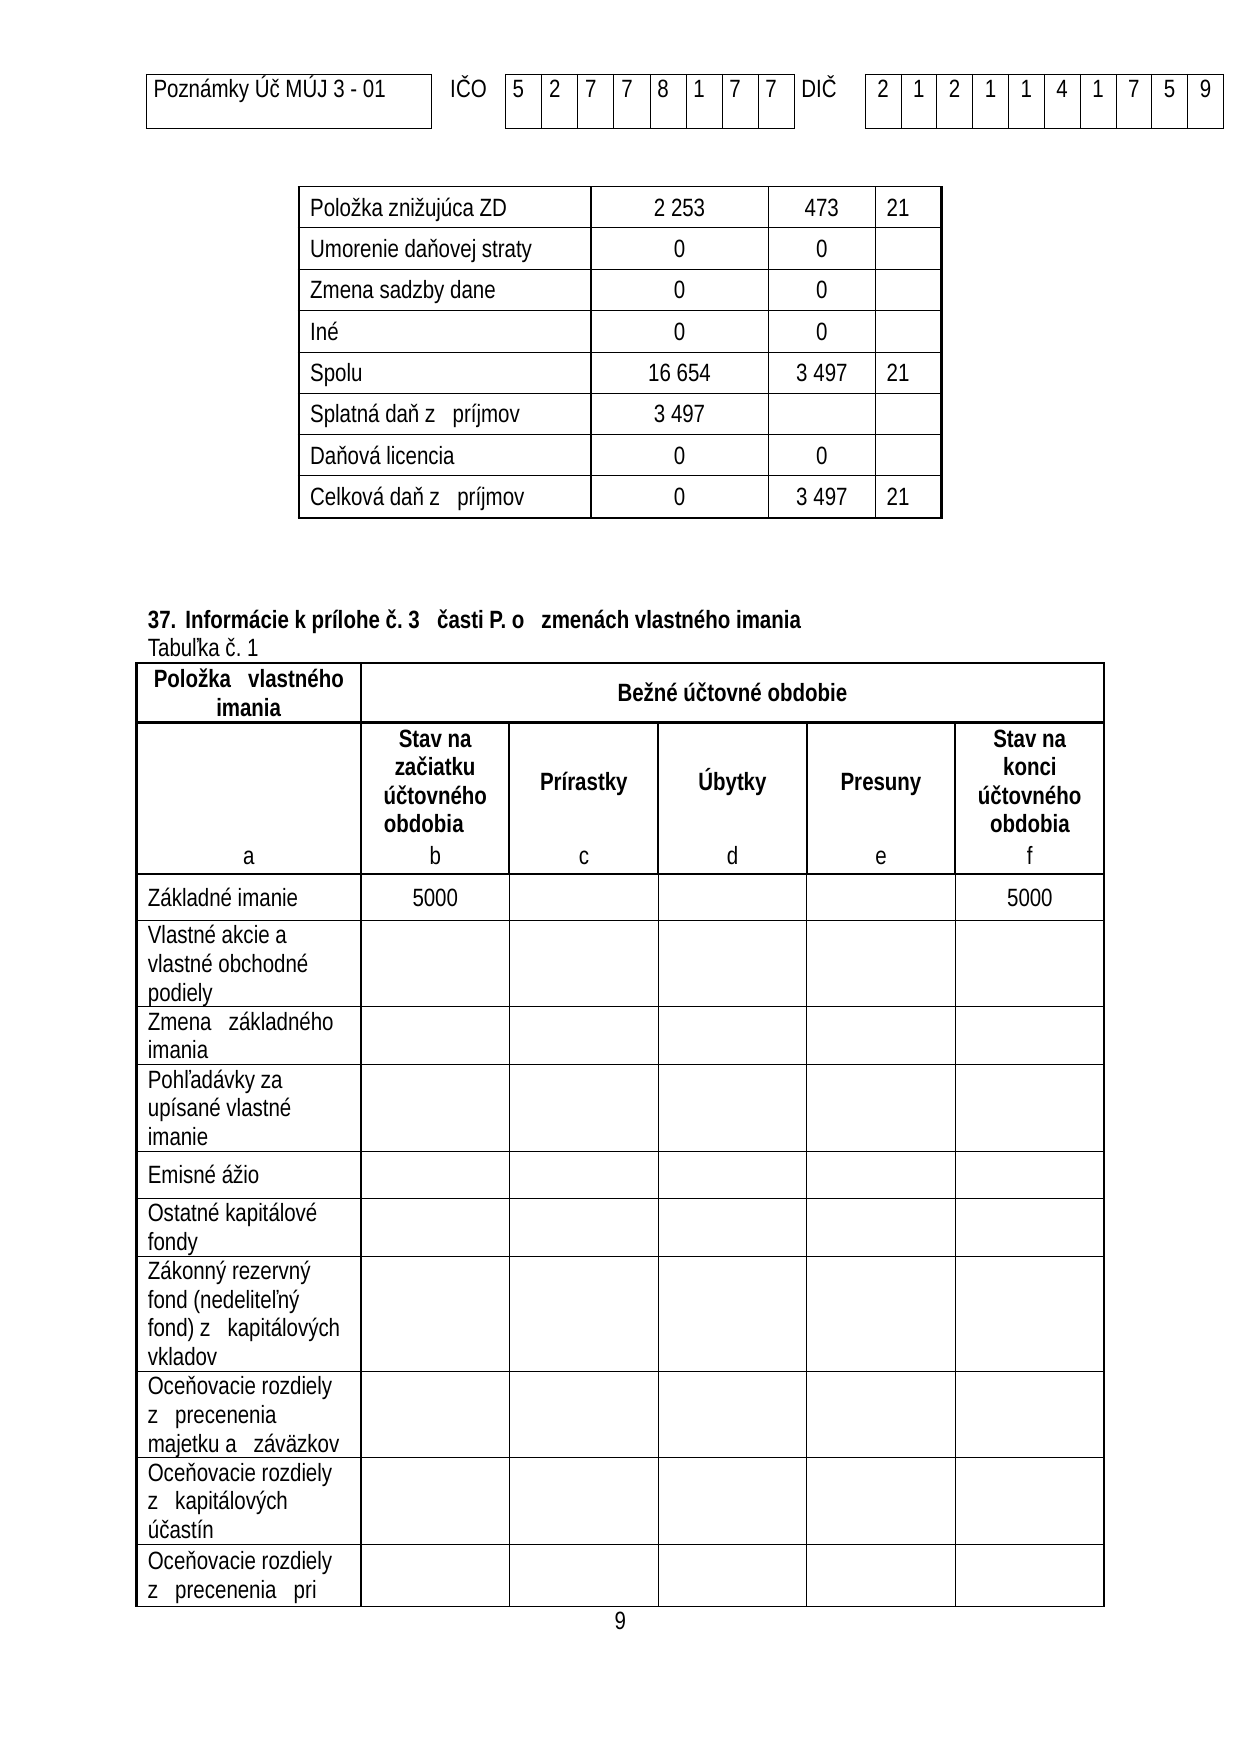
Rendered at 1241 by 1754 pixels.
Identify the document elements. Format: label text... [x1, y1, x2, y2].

table_cell [362, 1545, 509, 1606]
table_cell [807, 1372, 955, 1457]
table_cell [510, 921, 658, 1006]
table_cell [956, 1372, 1103, 1457]
table_cell [769, 394, 875, 434]
table_cell 21 [876, 476, 940, 517]
table_cell Stav na konci účtovného obdobia [956, 724, 1103, 838]
table_cell [138, 724, 360, 838]
table_cell 473 [769, 187, 875, 227]
table_cell Umorenie daňovej straty [300, 228, 590, 269]
table_cell [876, 228, 940, 269]
table_cell [510, 1199, 658, 1256]
table_cell 2 253 [592, 187, 768, 227]
table_cell 0 [592, 435, 768, 475]
table_cell [807, 1545, 955, 1606]
table_cell [956, 1458, 1103, 1544]
table_cell [956, 921, 1103, 1006]
table_cell [956, 1152, 1103, 1198]
table_cell [876, 311, 940, 351]
table_cell Spolu [300, 353, 590, 393]
table_cell Zákonný rezervný fond (nedeliteľný fond) z kapitálových vkladov [138, 1257, 360, 1371]
table_cell Splatná daň z príjmov [300, 394, 590, 434]
table_cell Prírastky [510, 724, 657, 838]
table_cell [362, 1372, 509, 1457]
table_cell 0 [769, 311, 875, 351]
table_cell Zmena sadzby dane [300, 270, 590, 310]
table_cell [956, 1199, 1103, 1256]
table_cell Položka znižujúca ZD [300, 187, 590, 227]
table_cell Pohľadávky za upísané vlastné imanie [138, 1065, 360, 1151]
table_cell 21 [876, 187, 940, 227]
table_cell [956, 1545, 1103, 1606]
table_cell 0 [592, 228, 768, 269]
table_cell [659, 875, 806, 920]
table_cell 5000 [956, 875, 1103, 920]
table_cell [362, 1152, 509, 1198]
table_cell Oceňovacie rozdiely z precenenia majetku a záväzkov [138, 1372, 360, 1457]
table_cell 0 [592, 270, 768, 310]
table_cell 16 654 [592, 353, 768, 393]
table_cell [362, 1199, 509, 1256]
table_cell Oceňovacie rozdiely z precenenia pri [138, 1545, 360, 1606]
list Informácie k prílohe č. 3 časti P. o zmenách vlastného imania [148, 605, 1093, 633]
table_cell [807, 1007, 955, 1064]
table_cell 5000 [362, 875, 509, 920]
table_cell Úbytky [659, 724, 806, 838]
table_cell [510, 1458, 658, 1544]
table_cell [807, 1152, 955, 1198]
table_cell Stav na začiatku účtovného obdobia [362, 724, 508, 838]
table_cell a [138, 838, 360, 872]
table_cell [807, 1065, 955, 1151]
table_cell [362, 1257, 509, 1371]
table_cell Daňová licencia [300, 435, 590, 475]
table_cell 0 [592, 476, 768, 517]
table_cell Iné [300, 311, 590, 351]
table_cell Celková daň z príjmov [300, 476, 590, 517]
table_cell [362, 1458, 509, 1544]
table_cell Emisné ážio [138, 1152, 360, 1198]
table_cell f [956, 838, 1103, 872]
table_cell e [808, 838, 954, 872]
table_cell 3 497 [592, 394, 768, 434]
table_cell [659, 1065, 806, 1151]
table_cell [807, 1257, 955, 1371]
table_cell b [362, 838, 508, 872]
table_cell [659, 1257, 806, 1371]
table_cell [510, 1007, 658, 1064]
table_cell [956, 1065, 1103, 1151]
table_cell [659, 1199, 806, 1256]
table_cell [876, 394, 940, 434]
table_cell Ostatné kapitálové fondy [138, 1199, 360, 1256]
table_cell [659, 1545, 806, 1606]
table_cell 0 [769, 435, 875, 475]
table_header Bežné účtovné obdobie [362, 664, 1103, 721]
table_cell [807, 1458, 955, 1544]
table_cell 3 497 [769, 353, 875, 393]
table_cell Oceňovacie rozdiely z kapitálových účastín [138, 1458, 360, 1544]
table_cell 21 [876, 353, 940, 393]
table_cell 3 497 [769, 476, 875, 517]
table_cell [362, 1007, 509, 1064]
table_header Položka vlastného imania [138, 664, 360, 721]
table_cell [510, 1257, 658, 1371]
table_cell [510, 1545, 658, 1606]
table_cell 0 [592, 311, 768, 351]
table_cell [362, 921, 509, 1006]
table_cell d [659, 838, 806, 872]
table_cell [876, 270, 940, 310]
table_cell Presuny [808, 724, 954, 838]
table_cell [659, 1458, 806, 1544]
table_cell 0 [769, 270, 875, 310]
text Tabuľka č. 1 [148, 633, 1093, 662]
table_cell [807, 921, 955, 1006]
table_cell [807, 875, 955, 920]
table_cell Vlastné akcie a vlastné obchodné podiely [138, 921, 360, 1006]
table_cell [659, 1372, 806, 1457]
table_cell [659, 1007, 806, 1064]
table_cell Základné imanie [138, 875, 360, 920]
table_cell 0 [769, 228, 875, 269]
table_cell c [510, 838, 657, 872]
table_cell [510, 1065, 658, 1151]
table_cell [659, 1152, 806, 1198]
table_cell [956, 1007, 1103, 1064]
table_cell [876, 435, 940, 475]
table_cell [956, 1257, 1103, 1371]
table_cell [362, 1065, 509, 1151]
table_cell [659, 921, 806, 1006]
table_cell [510, 875, 658, 920]
table_cell [510, 1372, 658, 1457]
table_cell [510, 1152, 658, 1198]
table_cell [807, 1199, 955, 1256]
table_cell Zmena základného imania [138, 1007, 360, 1064]
